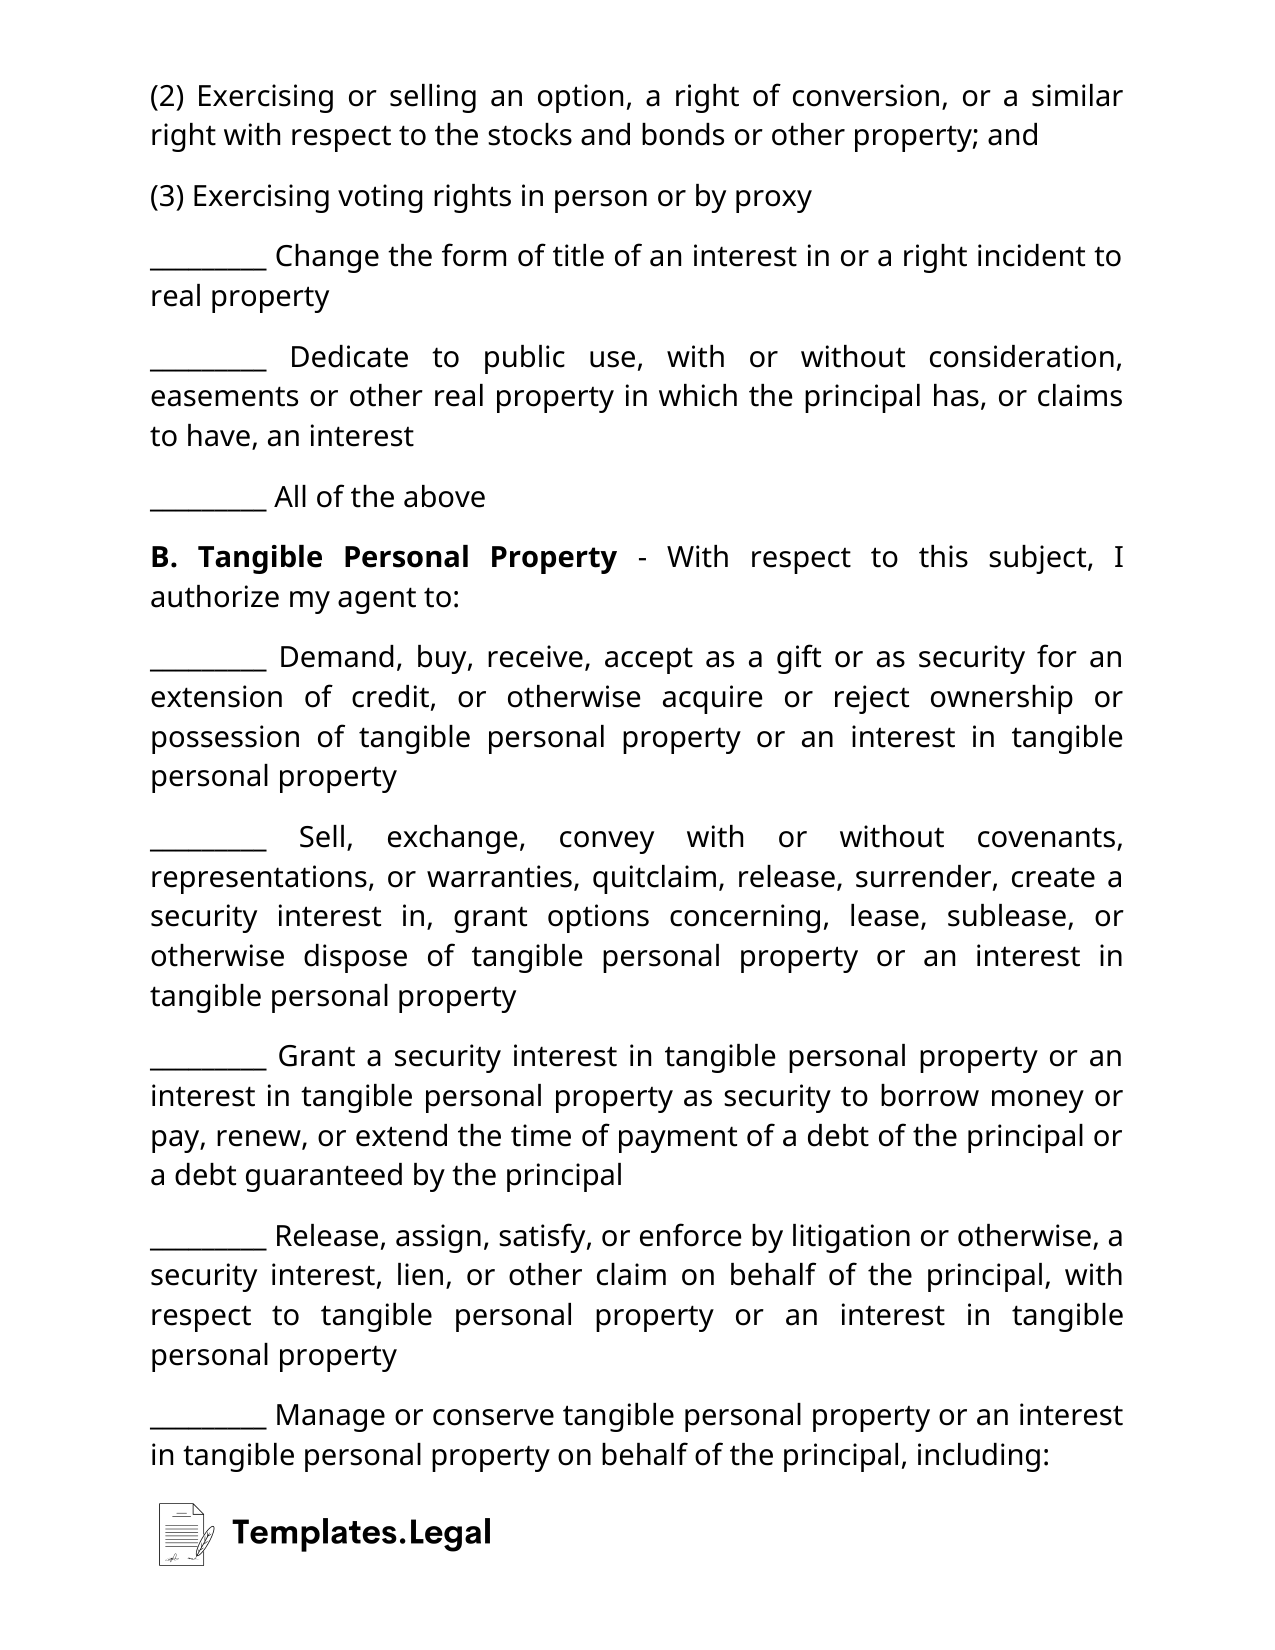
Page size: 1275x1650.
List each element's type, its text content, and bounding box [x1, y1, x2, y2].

text (3) Exercising voting rights in person or by proxy [150, 175, 1125, 215]
text (2) Exercising or selling an option, a right of conversion, or a similar right with respect to the stocks and bonds or other property; and [150, 75, 1125, 154]
text B. Tangible Personal Property - With respect to this subject, I authorize my agent to: [150, 536, 1125, 616]
text _________ Grant a security interest in tangible personal property or an interest in tangible personal property as security to borrow money or pay, renew, or extend the time of payment of a debt of the principal or a debt guaranteed by the principal [150, 1035, 1125, 1194]
text _________ Dedicate to public use, with or without consideration, easements or other real property in which the principal has, or claims to have, an interest [150, 336, 1125, 455]
text _________ Release, assign, satisfy, or enforce by litigation or otherwise, a security interest, lien, or other claim on behalf of the principal, with respect to tangible personal property or an interest in tangible personal property [150, 1215, 1125, 1374]
text _________ Sell, exchange, convey with or without covenants, representations, or warranties, quitclaim, release, surrender, create a security interest in, grant options concerning, lease, sublease, or otherwise dispose of tangible personal property or an interest in tangible personal property [150, 816, 1125, 1014]
text _________ Change the form of title of an interest in or a right incident to real property [150, 236, 1125, 315]
text _________ Manage or conserve tangible personal property or an interest in tangible personal property on behalf of the principal, including: [150, 1394, 1125, 1474]
text _________ All of the above [150, 476, 1125, 516]
text _________ Demand, buy, receive, accept as a gift or as security for an extension of credit, or otherwise acquire or reject ownership or possession of tangible personal property or an interest in tangible personal property [150, 637, 1125, 795]
